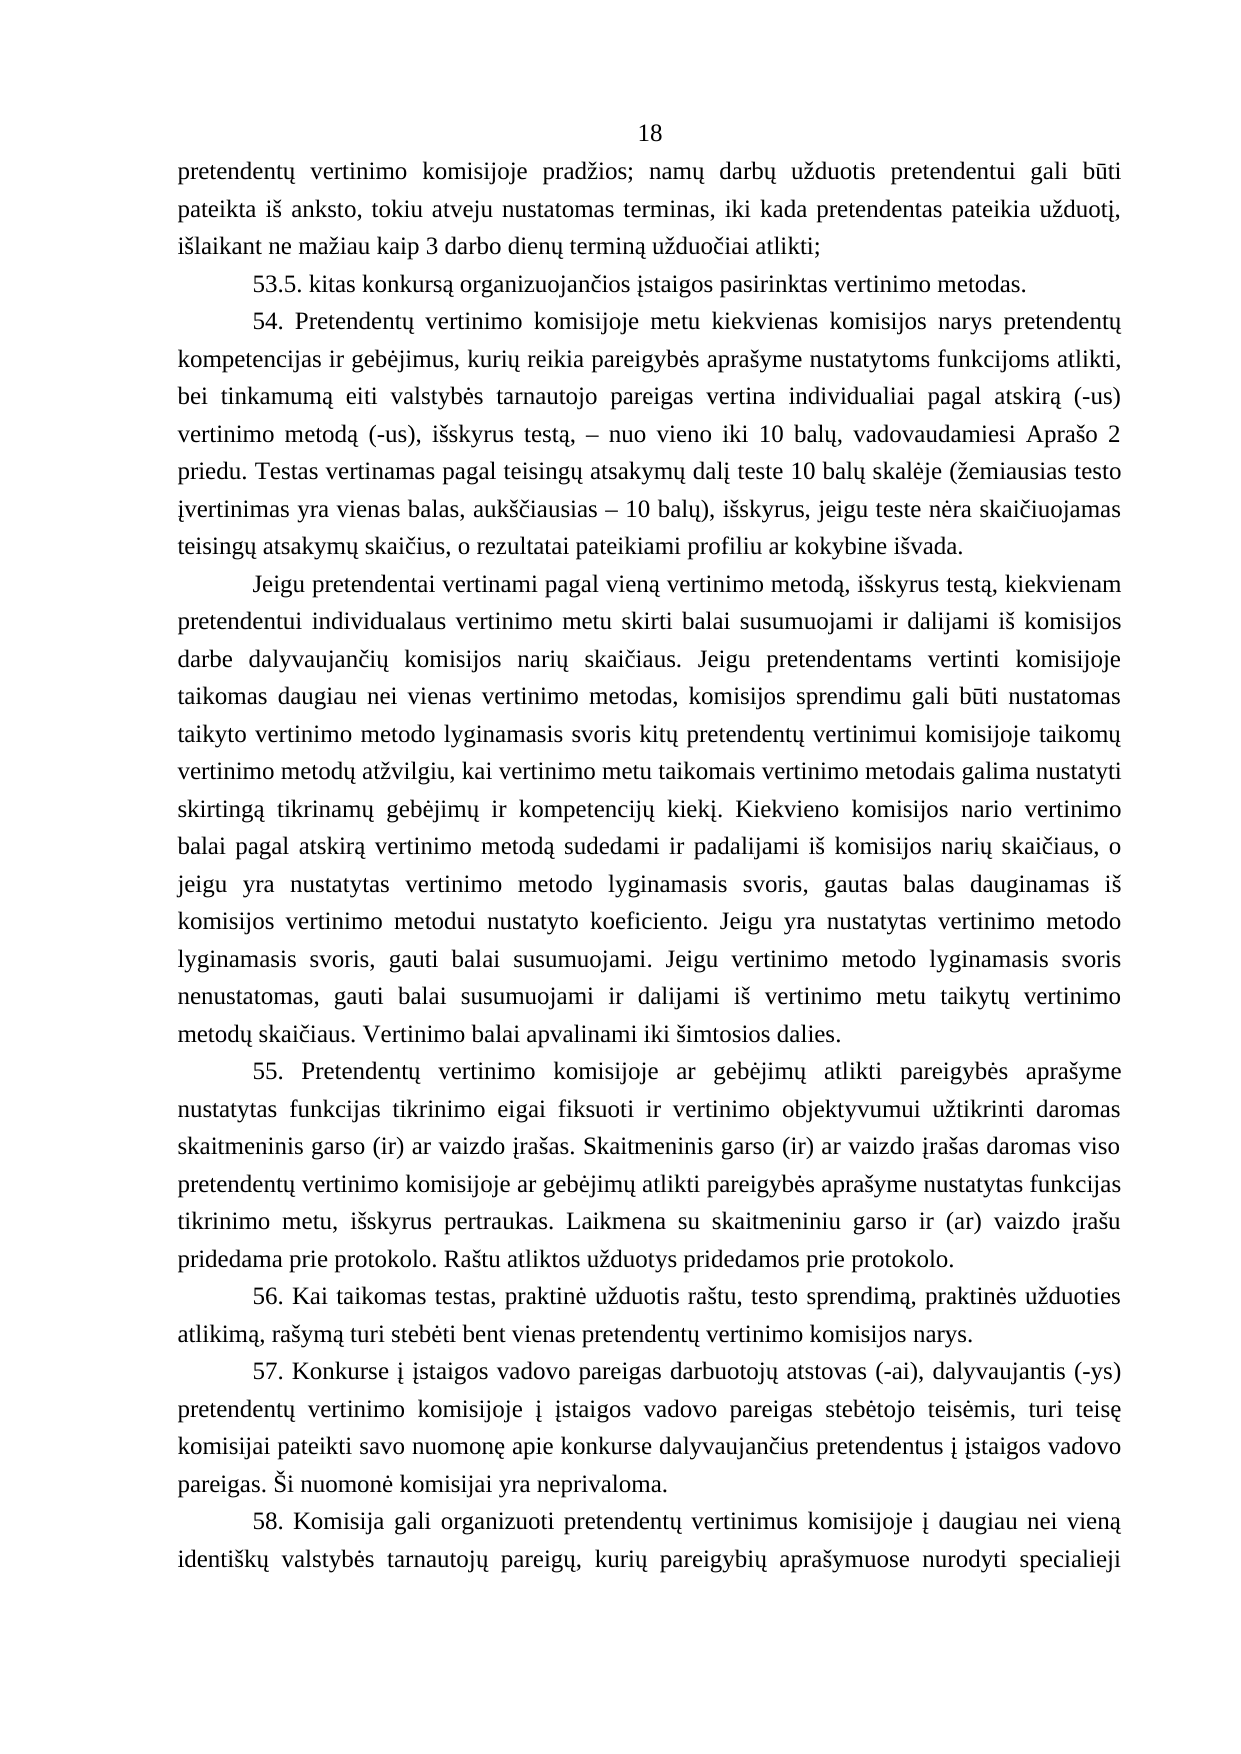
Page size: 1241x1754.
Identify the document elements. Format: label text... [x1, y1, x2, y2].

text 55. Pretendentų vertinimo komisijoje ar gebėjimų atlikti pareigybės aprašyme nustatytas funkcijas tikrinimo eigai fiksuoti ir vertinimo objektyvumui užtikrinti daromas skaitmeninis garso (ir) ar vaizdo įrašas. Skaitmeninis garso (ir) ar vaizdo įrašas daromas viso pretendentų vertinimo komisijoje ar gebėjimų atlikti pareigybės aprašyme nustatytas funkcijas tikrinimo metu, išskyrus pertraukas. Laikmena su skaitmeniniu garso ir (ar) vaizdo įrašu pridedama prie protokolo. Raštu atliktos užduotys pridedamos prie protokolo. [177, 1048, 1122, 1273]
text 57. Konkurse į įstaigos vadovo pareigas darbuotojų atstovas (-ai), dalyvaujantis (-ys) pretendentų vertinimo komisijoje į įstaigos vadovo pareigas stebėtojo teisėmis, turi teisę komisijai pateikti savo nuomonę apie konkurse dalyvaujančius pretendentus į įstaigos vadovo pareigas. Ši nuomonė komisijai yra neprivaloma. [177, 1348, 1122, 1498]
text 53.5. kitas konkursą organizuojančios įstaigos pasirinktas vertinimo metodas. [177, 260, 1122, 298]
text 54. Pretendentų vertinimo komisijoje metu kiekvienas komisijos narys pretendentų kompetencijas ir gebėjimus, kurių reikia pareigybės aprašyme nustatytoms funkcijoms atlikti, bei tinkamumą eiti valstybės tarnautojo pareigas vertina individualiai pagal atskirą (-us) vertinimo metodą (-us), išskyrus testą, – nuo vieno iki 10 balų, vadovaudamiesi Aprašo 2 priedu. Testas vertinamas pagal teisingų atsakymų dalį teste 10 balų skalėje (žemiausias testo įvertinimas yra vienas balas, aukščiausias – 10 balų), išskyrus, jeigu teste nėra skaičiuojamas teisingų atsakymų skaičius, o rezultatai pateikiami profiliu ar kokybine išvada. [177, 298, 1122, 560]
text pretendentų vertinimo komisijoje pradžios; namų darbų užduotis pretendentui gali būti pateikta iš anksto, tokiu atveju nustatomas terminas, iki kada pretendentas pateikia užduotį, išlaikant ne mažiau kaip 3 darbo dienų terminą užduočiai atlikti; [177, 148, 1122, 260]
text 56. Kai taikomas testas, praktinė užduotis raštu, testo sprendimą, praktinės užduoties atlikimą, rašymą turi stebėti bent vienas pretendentų vertinimo komisijos narys. [177, 1273, 1122, 1348]
text Jeigu pretendentai vertinami pagal vieną vertinimo metodą, išskyrus testą, kiekvienam pretendentui individualaus vertinimo metu skirti balai susumuojami ir dalijami iš komisijos darbe dalyvaujančių komisijos narių skaičiaus. Jeigu pretendentams vertinti komisijoje taikomas daugiau nei vienas vertinimo metodas, komisijos sprendimu gali būti nustatomas taikyto vertinimo metodo lyginamasis svoris kitų pretendentų vertinimui komisijoje taikomų vertinimo metodų atžvilgiu, kai vertinimo metu taikomais vertinimo metodais galima nustatyti skirtingą tikrinamų gebėjimų ir kompetencijų kiekį. Kiekvieno komisijos nario vertinimo balai pagal atskirą vertinimo metodą sudedami ir padalijami iš komisijos narių skaičiaus, o jeigu yra nustatytas vertinimo metodo lyginamasis svoris, gautas balas dauginamas iš komisijos vertinimo metodui nustatyto koeficiento. Jeigu yra nustatytas vertinimo metodo lyginamasis svoris, gauti balai susumuojami. Jeigu vertinimo metodo lyginamasis svoris nenustatomas, gauti balai susumuojami ir dalijami iš vertinimo metu taikytų vertinimo metodų skaičiaus. Vertinimo balai apvalinami iki šimtosios dalies. [177, 560, 1122, 1048]
text 58. Komisija gali organizuoti pretendentų vertinimus komisijoje į daugiau nei vieną identiškų valstybės tarnautojų pareigų, kurių pareigybių aprašymuose nurodyti specialieji [177, 1498, 1122, 1573]
